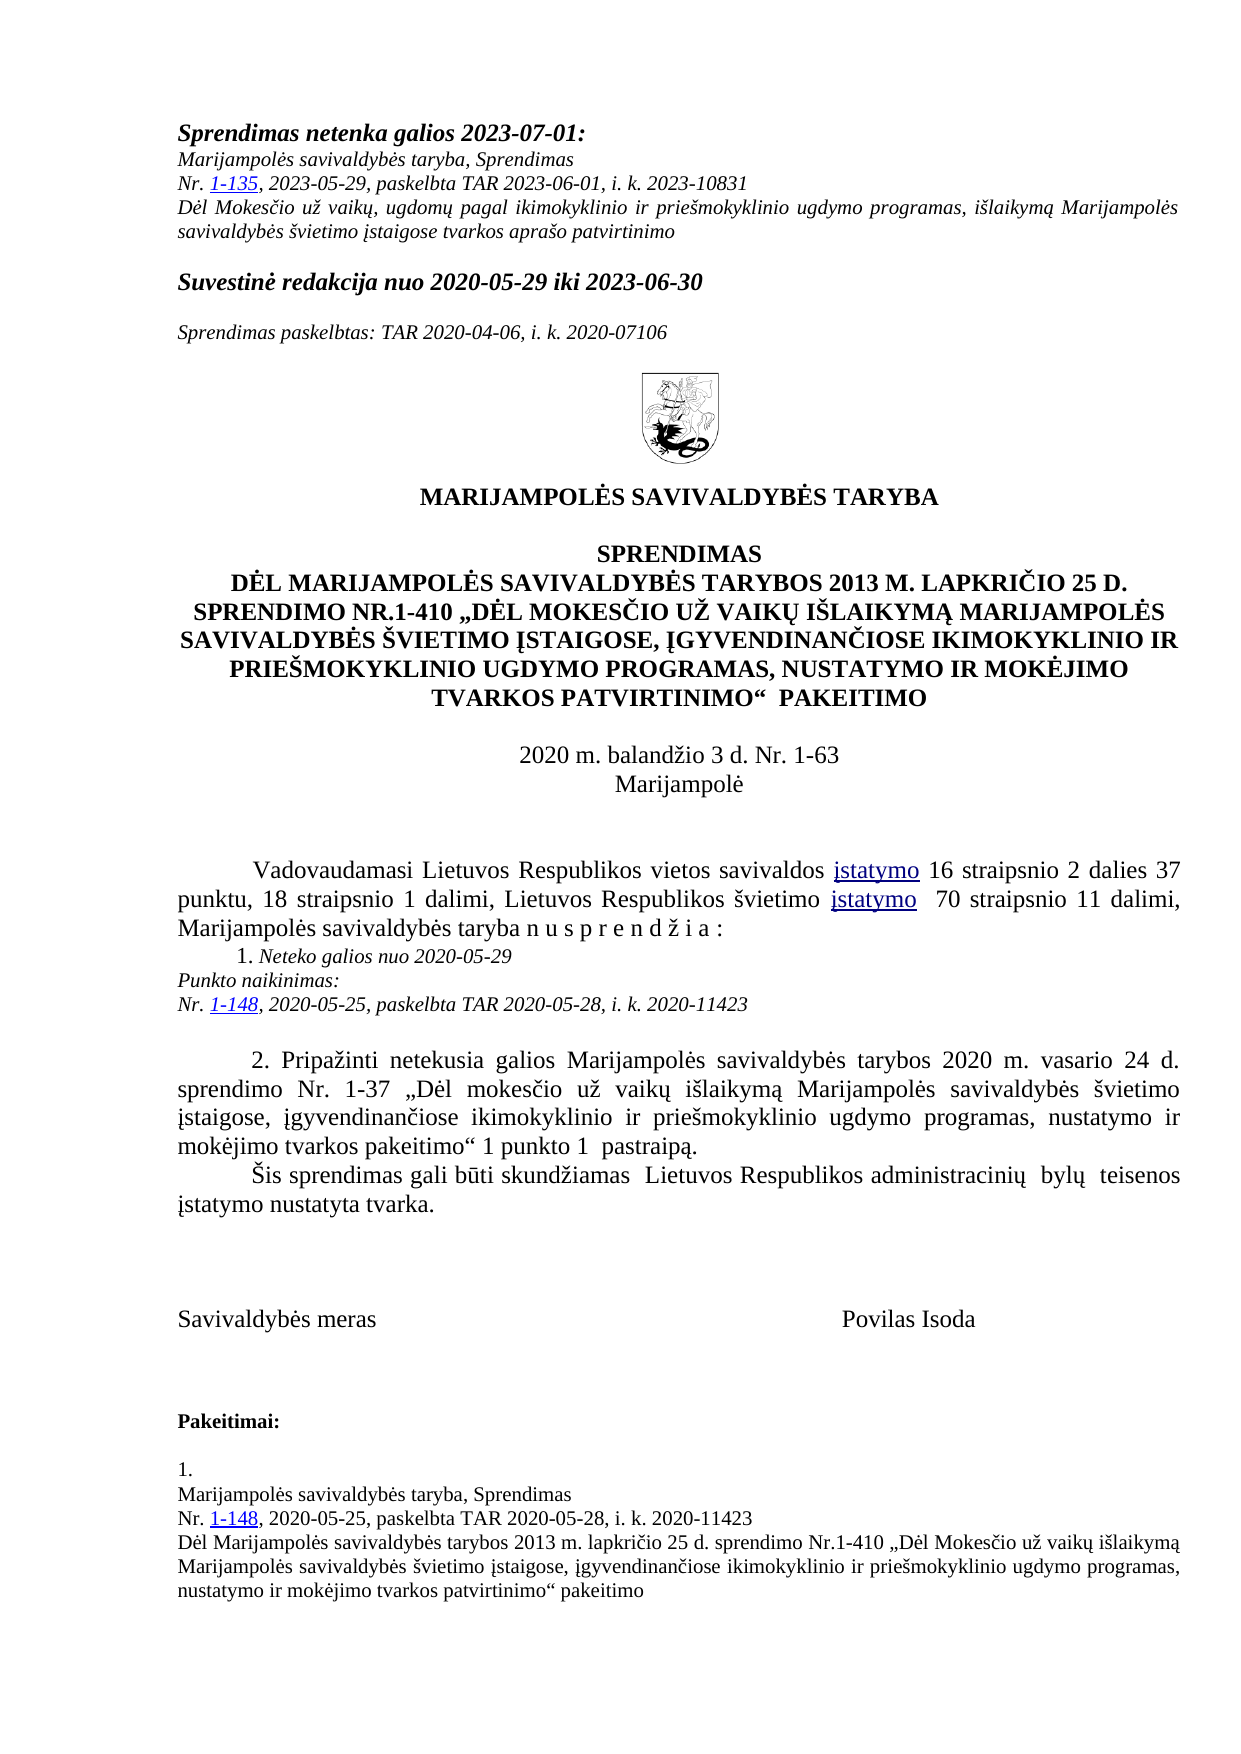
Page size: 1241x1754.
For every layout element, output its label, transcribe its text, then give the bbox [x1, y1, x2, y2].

text Marijampolės savivaldybės taryba, Sprendimas [177, 147, 1181, 171]
text Pakeitimai: [177, 1409, 1181, 1433]
text Nr. 1-135, 2023-05-29, paskelbta TAR 2023-06-01, i. k. 2023-10831 [177, 171, 1181, 195]
text Sprendimas paskelbtas: TAR 2020-04-06, i. k. 2020-07106 [177, 320, 1181, 344]
text 1. Neteko galios nuo 2020-05-29 [177, 942, 1181, 968]
text Nr. 1-148, 2020-05-25, paskelbta TAR 2020-05-28, i. k. 2020-11423 [177, 1506, 1181, 1529]
text Savivaldybės meras Povilas Isoda [177, 1304, 1181, 1332]
text DĖL MARIJAMPOLĖS SAVIVALDYBĖS TARYBOS 2013 M. LAPKRIČIO 25 D. SPRENDIMO NR.1-410 „DĖL MOKESČIO UŽ VAIKŲ IŠLAIKYMĄ MARIJAMPOLĖS SAVIVALDYBĖS ŠVIETIMO ĮSTAIGOSE, ĮGYVENDINANČIOSE IKIMOKYKLINIO IR PRIEŠMOKYKLINIO UGDYMO PROGRAMAS, NUSTATYMO IR MOKĖJIMO TVARKOS PATVIRTINIMO“ PAKEITIMO [177, 568, 1181, 712]
text Suvestinė redakcija nuo 2020-05-29 iki 2023-06-30 [177, 267, 1181, 296]
text MARIJAMPOLĖS SAVIVALDYBĖS TARYBA [177, 482, 1181, 510]
text Marijampolės savivaldybės taryba, Sprendimas [177, 1481, 1181, 1506]
text Punkto naikinimas: [177, 968, 1181, 992]
text Dėl Mokesčio už vaikų, ugdomų pagal ikimokyklinio ir priešmokyklinio ugdymo programas, išlaikymą Marijampolės savivaldybės švietimo įstaigose tvarkos aprašo patvirtinimo [177, 195, 1181, 243]
text Sprendimas netenka galios 2023-07-01: [177, 118, 1181, 147]
text SPRENDIMAS [177, 539, 1181, 568]
text Šis sprendimas gali būti skundžiamas Lietuvos Respublikos administracinių bylų teisenos įstatymo nustatyta tvarka. [177, 1160, 1181, 1217]
text Marijampolė [177, 769, 1181, 798]
text 1. [177, 1457, 1181, 1481]
text Vadovaudamasi Lietuvos Respublikos vietos savivaldos įstatymo 16 straipsnio 2 dalies 37 punktu, 18 straipsnio 1 dalimi, Lietuvos Respublikos švietimo įstatymo 70 straipsnio 11 dalimi, Marijampolės savivaldybės taryba nusprendžia: [177, 855, 1181, 942]
text Dėl Marijampolės savivaldybės tarybos 2013 m. lapkričio 25 d. sprendimo Nr.1-410 „Dėl Mokesčio už vaikų išlaikymą Marijampolės savivaldybės švietimo įstaigose, įgyvendinančiose ikimokyklinio ir priešmokyklinio ugdymo programas, nustatymo ir mokėjimo tvarkos patvirtinimo“ pakeitimo [177, 1529, 1181, 1602]
text Nr. 1-148, 2020-05-25, paskelbta TAR 2020-05-28, i. k. 2020-11423 [177, 992, 1181, 1016]
text 2. Pripažinti netekusia galios Marijampolės savivaldybės tarybos 2020 m. vasario 24 d. sprendimo Nr. 1-37 „Dėl mokesčio už vaikų išlaikymą Marijampolės savivaldybės švietimo įstaigose, įgyvendinančiose ikimokyklinio ir priešmokyklinio ugdymo programas, nustatymo ir mokėjimo tvarkos pakeitimo“ 1 punkto 1 pastraipą. [177, 1045, 1181, 1160]
text 2020 m. balandžio 3 d. Nr. 1-63 [177, 740, 1181, 769]
